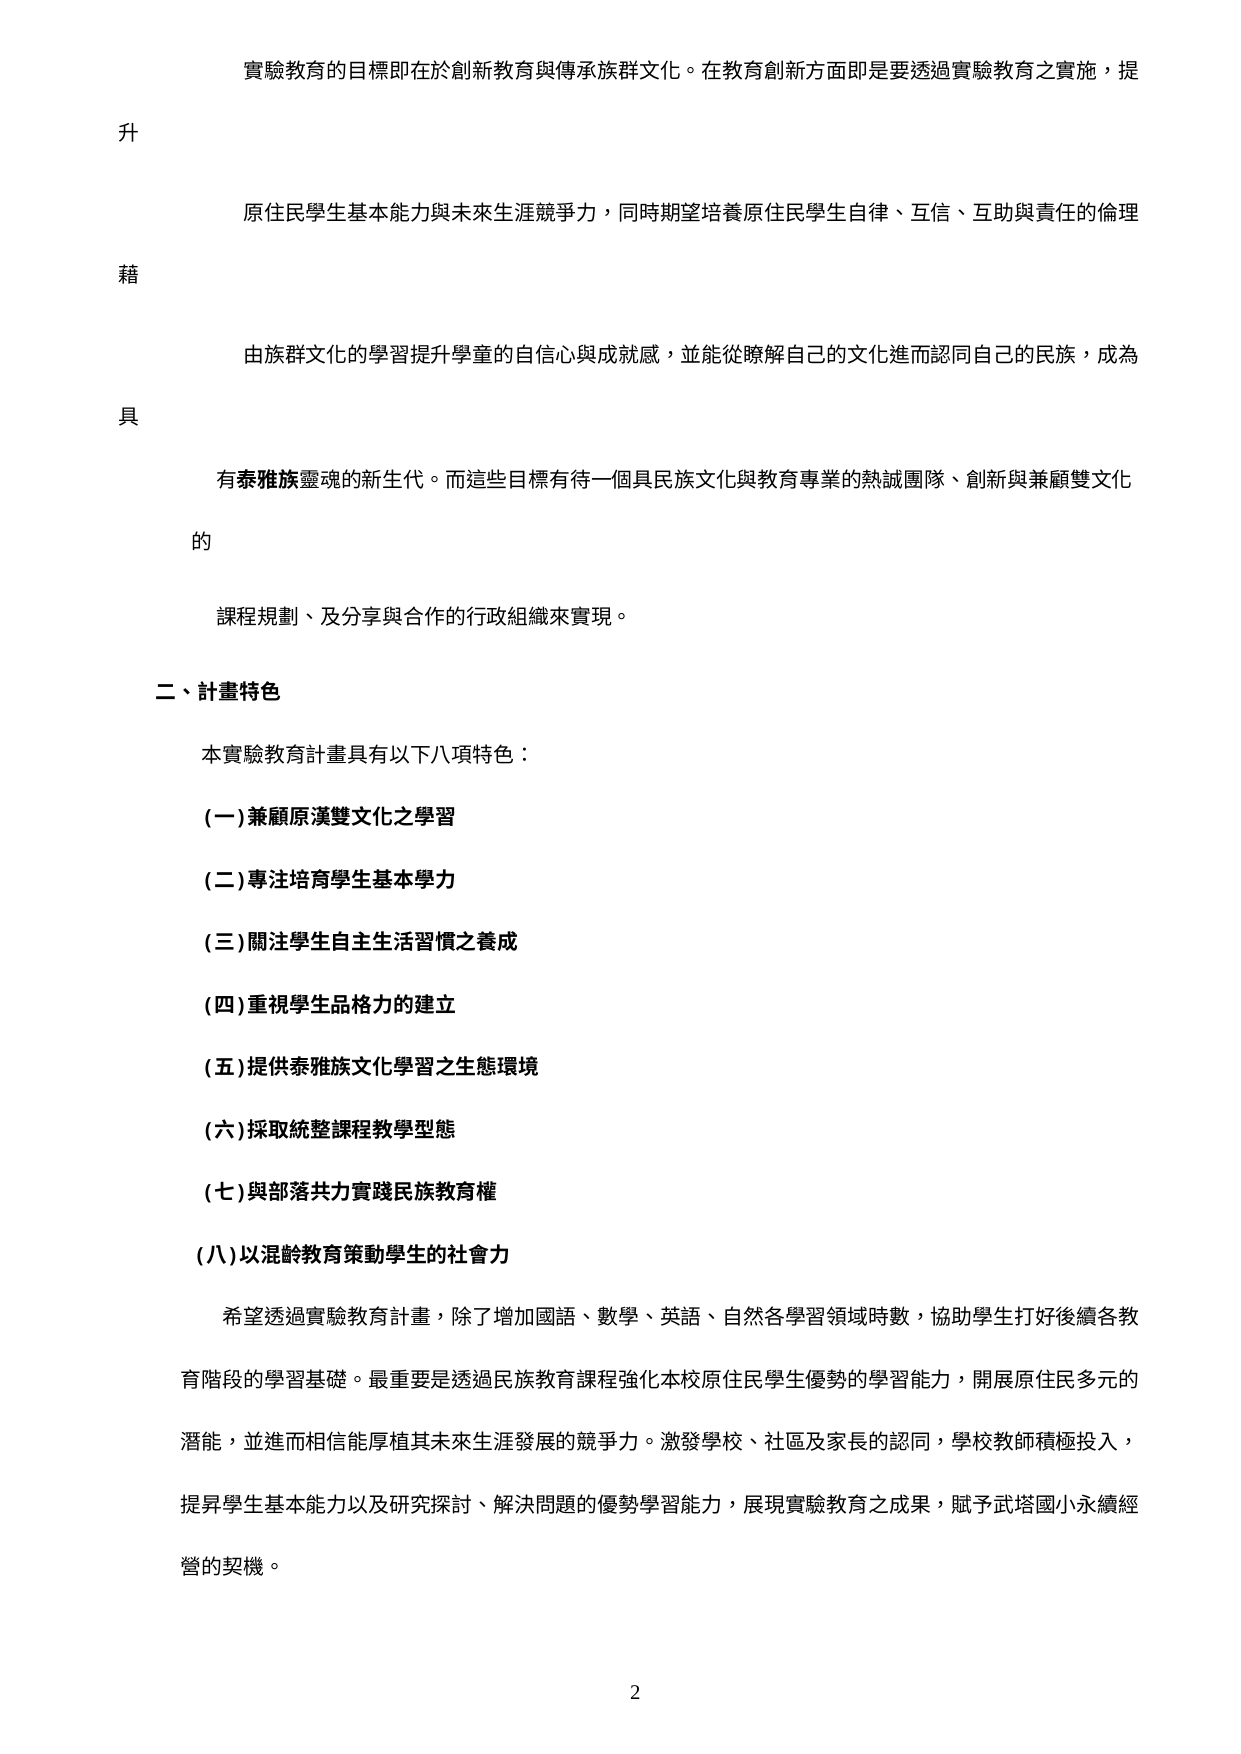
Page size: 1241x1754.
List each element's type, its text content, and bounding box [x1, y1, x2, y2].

text (一)兼顧原漢雙文化之學習 [160, 774, 1152, 836]
text (六)採取統整課程教學型態 [118, 1086, 1152, 1149]
text (二)專注培育學生基本學力 [160, 836, 1152, 899]
text (七)與部落共力實踐民族教育權 [160, 1149, 1152, 1211]
text 希望透過實驗教育計畫，除了增加國語、數學、英語、自然各學習領域時數，協助學生打好後續各教育階段的學習基礎。最重要是透過民族教育課程強化本校原住民學生優勢的學習能力，開展原住民多元的潛能，並進而相信能厚植其未來生涯發展的競爭力。激發學校、社區及家長的認同，學校教師積極投入，提昇學生基本能力以及研究探討、解決問題的優勢學習能力，展現實驗教育之成果，賦予武塔國小永續經營的契機。 [181, 1274, 1141, 1586]
text 本實驗教育計畫具有以下八項特色： [160, 711, 1152, 774]
text (四)重視學生品格力的建立 [160, 961, 1152, 1024]
text 課程規劃、及分享與合作的行政組織來實現。 [191, 574, 1152, 636]
text (三)關注學生自主生活習慣之養成 [160, 899, 1152, 961]
text 由族群文化的學習提升學童的自信心與成就感，並能從瞭解自己的文化進而認同自己的民族，成為具 [118, 311, 1152, 436]
text (八)以混齡教育策動學生的社會力 [118, 1211, 1152, 1274]
text 實驗教育的目標即在於創新教育與傳承族群文化。在教育創新方面即是要透過實驗教育之實施，提升 [118, 27, 1152, 152]
text (五)提供泰雅族文化學習之生態環境 [160, 1024, 1152, 1086]
text 二、計畫特色 [118, 649, 1152, 711]
text 有泰雅族靈魂的新生代。而這些目標有待一個具民族文化與教育專業的熱誠團隊、創新與兼顧雙文化的 [191, 436, 1152, 561]
text 原住民學生基本能力與未來生涯競爭力，同時期望培養原住民學生自律、互信、互助與責任的倫理藉 [118, 169, 1152, 294]
